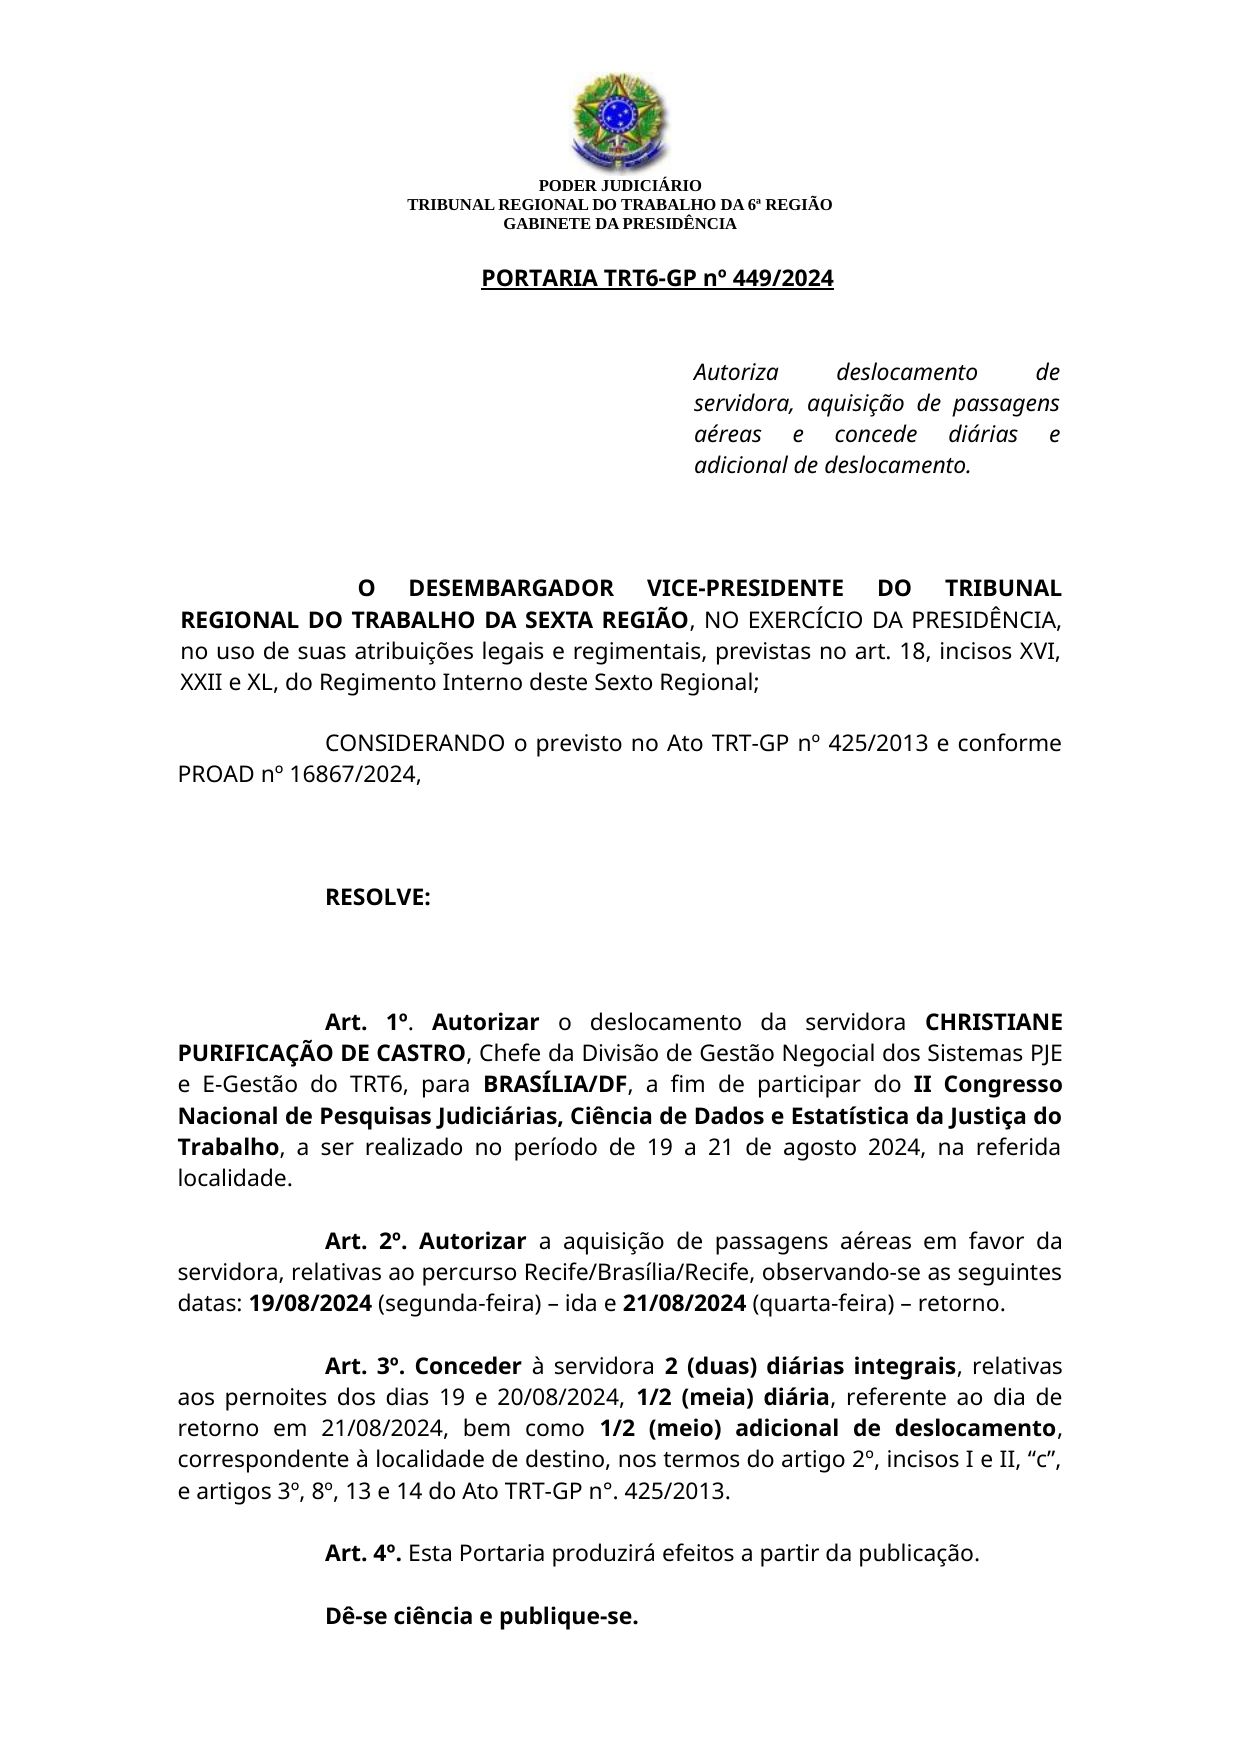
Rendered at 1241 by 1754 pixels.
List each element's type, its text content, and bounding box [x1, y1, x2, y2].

text Art. 4º. Esta Portaria produzirá efeitos a partir da publicação. [177, 1537, 1063, 1568]
text Autoriza deslocamento de servidora, aquisição de passagens aéreas e concede diárias e adicional de deslocamento. [694, 355, 1063, 480]
text O DESEMBARGADOR VICE-PRESIDENTE DO TRIBUNAL REGIONAL DO TRABALHO DA SEXTA REGIÃO, NO EXERCÍCIO DA PRESIDÊNCIA, no uso de suas atribuições legais e regimentais, previstas no art. 18, incisos XVI, XXII e XL, do Regimento Interno deste Sexto Regional; [180, 572, 1063, 697]
text PORTARIA TRT6-GP nº 449/2024 [177, 262, 1063, 293]
text Dê-se ciência e publique-se. [177, 1599, 1063, 1631]
text RESOLVE: [177, 881, 1063, 912]
text CONSIDERANDO o previsto no Ato TRT-GP nº 425/2013 e conforme PROAD nº 16867/2024, [177, 727, 1063, 789]
text Art. 1º. Autorizar o deslocamento da servidora CHRISTIANE PURIFICAÇÃO DE CASTRO, Chefe da Divisão de Gestão Negocial dos Sistemas PJE e E-Gestão do TRT6, para BRASÍLIA/DF, a fim de participar do II Congresso Nacional de Pesquisas Judiciárias, Ciência de Dados e Estatística da Justiça do Trabalho, a ser realizado no período de 19 a 21 de agosto 2024, na referida localidade. [177, 1006, 1063, 1193]
text Art. 2º. Autorizar a aquisição de passagens aéreas em favor da servidora, relativas ao percurso Recife/Brasília/Recife, observando-se as seguintes datas: 19/08/2024 (segunda-feira) – ida e 21/08/2024 (quarta-feira) – retorno. [177, 1224, 1063, 1318]
picture [568, 72, 672, 176]
text Art. 3º. Conceder à servidora 2 (duas) diárias integrais, relativas aos pernoites dos dias 19 e 20/08/2024, 1/2 (meia) diária, referente ao dia de retorno em 21/08/2024, bem como 1/2 (meio) adicional de deslocamento, correspondente à localidade de destino, nos termos do artigo 2º, incisos I e II, “c”, e artigos 3º, 8º, 13 e 14 do Ato TRT-GP n°. 425/2013. [177, 1349, 1063, 1506]
